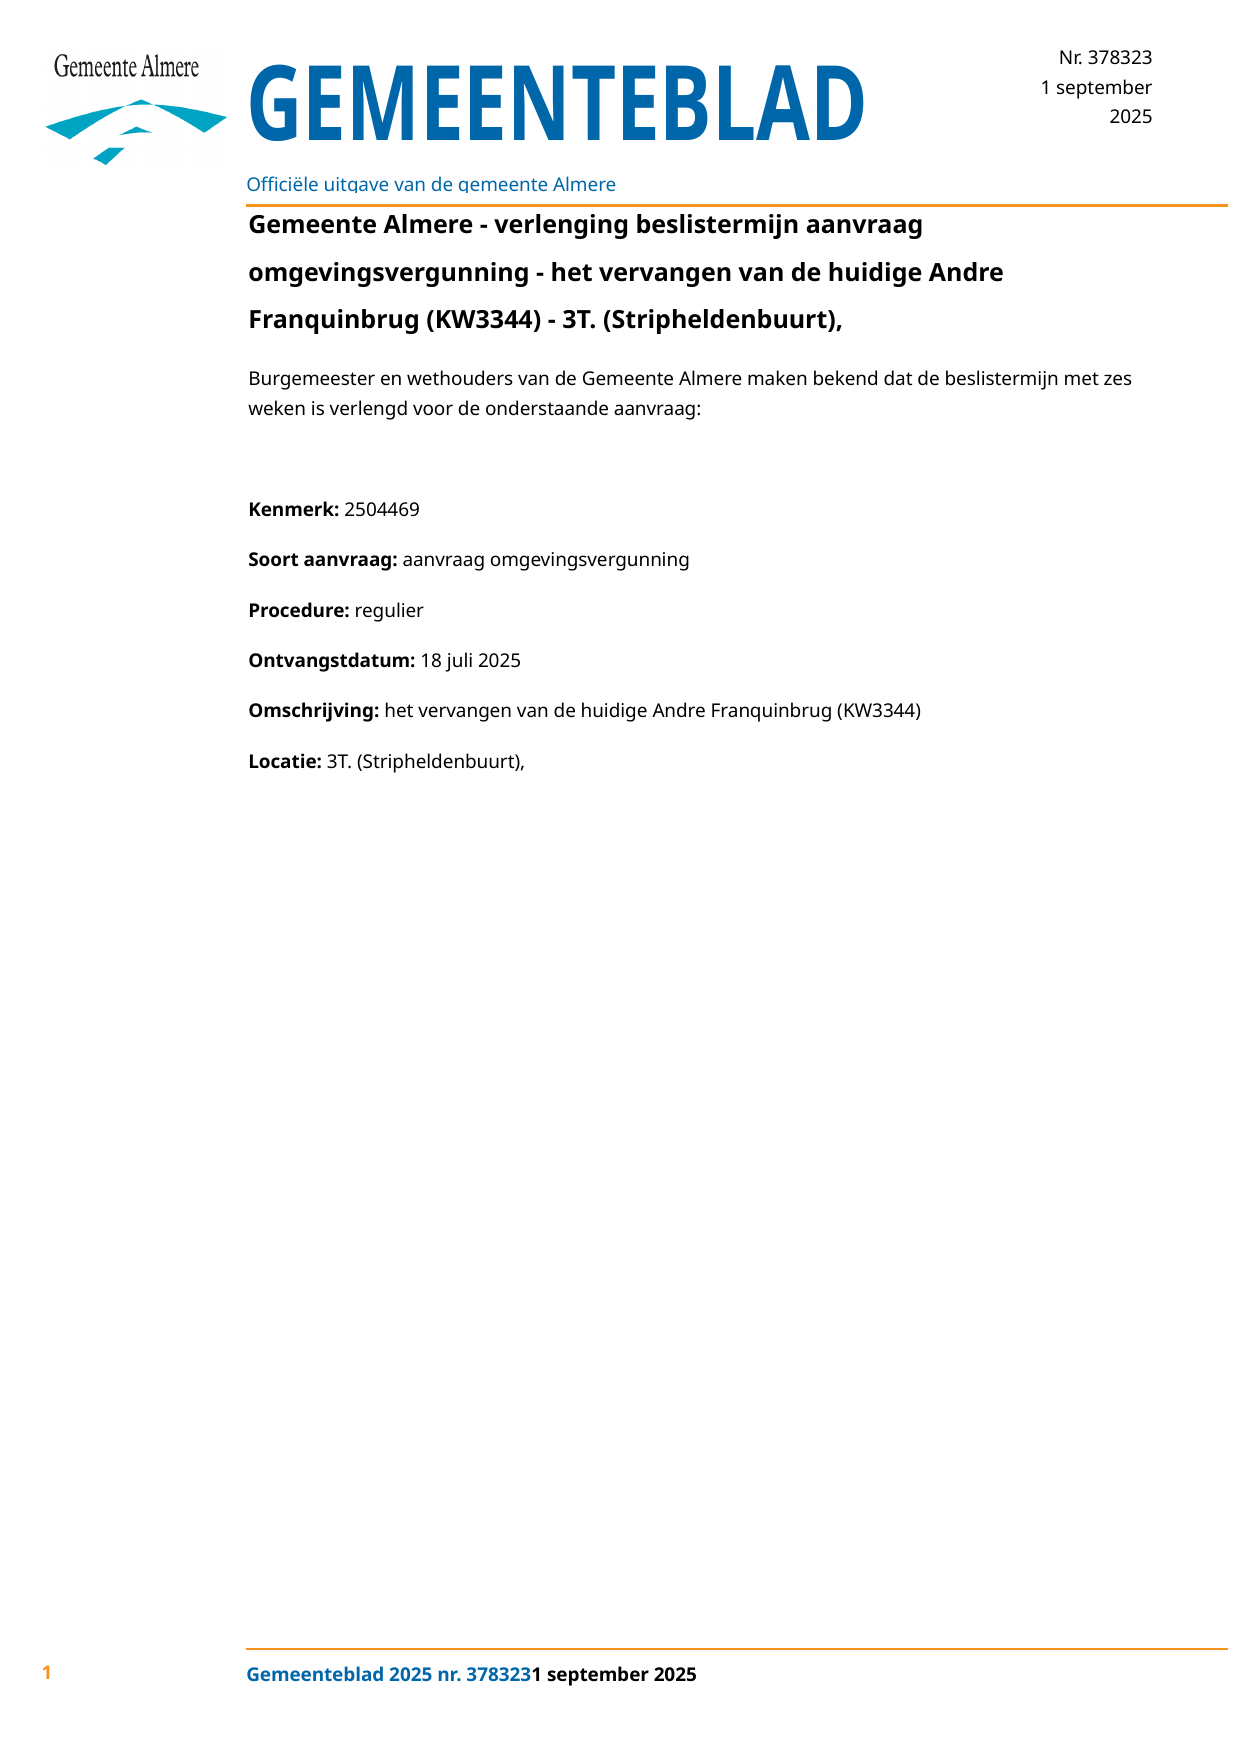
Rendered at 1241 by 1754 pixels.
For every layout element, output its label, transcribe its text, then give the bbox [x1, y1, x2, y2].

text Kenmerk: 2504469 [248, 496, 1152, 522]
text Omschrijving: het vervangen van de huidige Andre Franquinbrug (KW3344) [248, 698, 1152, 723]
picture [41, 47, 231, 172]
text Burgemeester en wethouders van de Gemeente Almere maken bekend dat de beslistermijn met zes weken is verlengd voor de onderstaande aanvraag: [248, 366, 1152, 421]
text Ontvangstdatum: 18 juli 2025 [248, 647, 1152, 673]
text Procedure: regulier [248, 597, 1152, 622]
text Gemeente Almere - verlenging beslistermijn aanvraag omgevingsvergunning - het vervangen van de huidige Andre Franquinbrug (KW3344) - 3T. (Stripheldenbuurt), [248, 207, 1152, 336]
text Locatie: 3T. (Stripheldenbuurt), [248, 748, 1152, 774]
text Soort aanvraag: aanvraag omgevingsvergunning [248, 546, 1152, 572]
